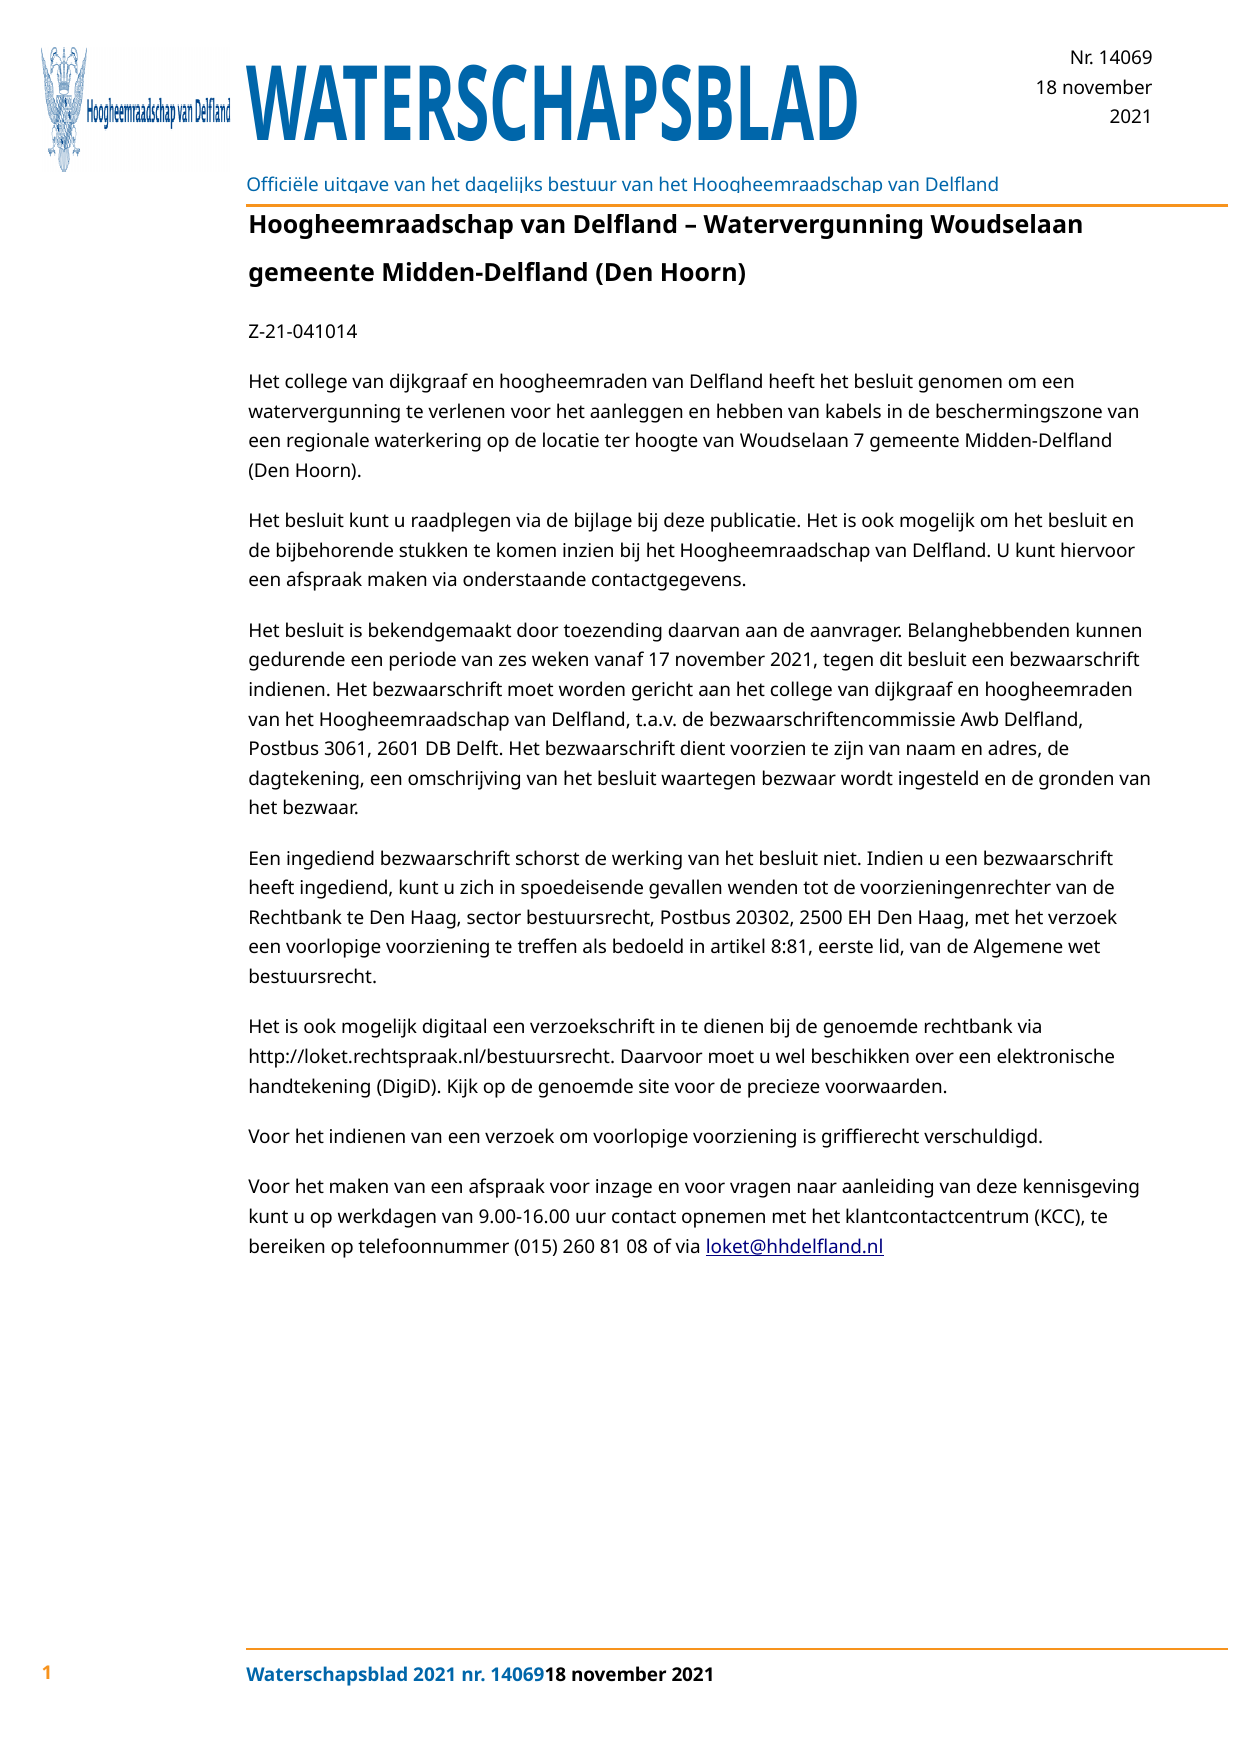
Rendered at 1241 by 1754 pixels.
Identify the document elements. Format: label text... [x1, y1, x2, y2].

text Het college van dijkgraaf en hoogheemraden van Delfland heeft het besluit genomen om een watervergunning te verlenen voor het aanleggen en hebben van kabels in de beschermingszone van een regionale waterkering op de locatie ter hoogte van Woudselaan 7 gemeente Midden-Delfland (Den Hoorn). [248, 368, 1152, 483]
text Z-21-041014 [248, 318, 1152, 344]
text Het besluit kunt u raadplegen via de bijlage bij deze publicatie. Het is ook mogelijk om het besluit en de bijbehorende stukken te komen inzien bij het Hoogheemraadschap van Delfland. U kunt hiervoor een afspraak maken via onderstaande contactgegevens. [248, 507, 1152, 592]
text Hoogheemraadschap van Delfland – Watervergunning Woudselaan gemeente Midden-Delfland (Den Hoorn) [248, 207, 1152, 288]
text Een ingediend bezwaarschrift schorst de werking van het besluit niet. Indien u een bezwaarschrift heeft ingediend, kunt u zich in spoedeisende gevallen wenden tot de voorzieningenrechter van de Rechtbank te Den Haag, sector bestuursrecht, Postbus 20302, 2500 EH Den Haag, met het verzoek een voorlopige voorziening te treffen als bedoeld in artikel 8:81, eerste lid, van de Algemene wet bestuursrecht. [248, 845, 1152, 989]
text Het besluit is bekendgemaakt door toezending daarvan aan de aanvrager. Belanghebbenden kunnen gedurende een periode van zes weken vanaf 17 november 2021, tegen dit besluit een bezwaarschrift indienen. Het bezwaarschrift moet worden gericht aan het college van dijkgraaf en hoogheemraden van het Hoogheemraadschap van Delfland, t.a.v. de bezwaarschriftencommissie Awb Delfland, Postbus 3061, 2601 DB Delft. Het bezwaarschrift dient voorzien te zijn van naam en adres, de dagtekening, een omschrijving van het besluit waartegen bezwaar wordt ingesteld en de gronden van het bezwaar. [248, 617, 1152, 820]
text Voor het indienen van een verzoek om voorlopige voorziening is griffierecht verschuldigd. [248, 1123, 1152, 1149]
picture [41, 47, 231, 172]
text Voor het maken van een afspraak voor inzage en voor vragen naar aanleiding van deze kennisgeving kunt u op werkdagen van 9.00-16.00 uur contact opnemen met het klantcontactcentrum (KCC), te bereiken op telefoonnummer (015) 260 81 08 of via loket@hhdelfland.nl [248, 1174, 1152, 1259]
text Het is ook mogelijk digitaal een verzoekschrift in te dienen bij de genoemde rechtbank via http://loket.rechtspraak.nl/bestuursrecht. Daarvoor moet u wel beschikken over een elektronische handtekening (DigiD). Kijk op de genoemde site voor de precieze voorwaarden. [248, 1014, 1152, 1099]
